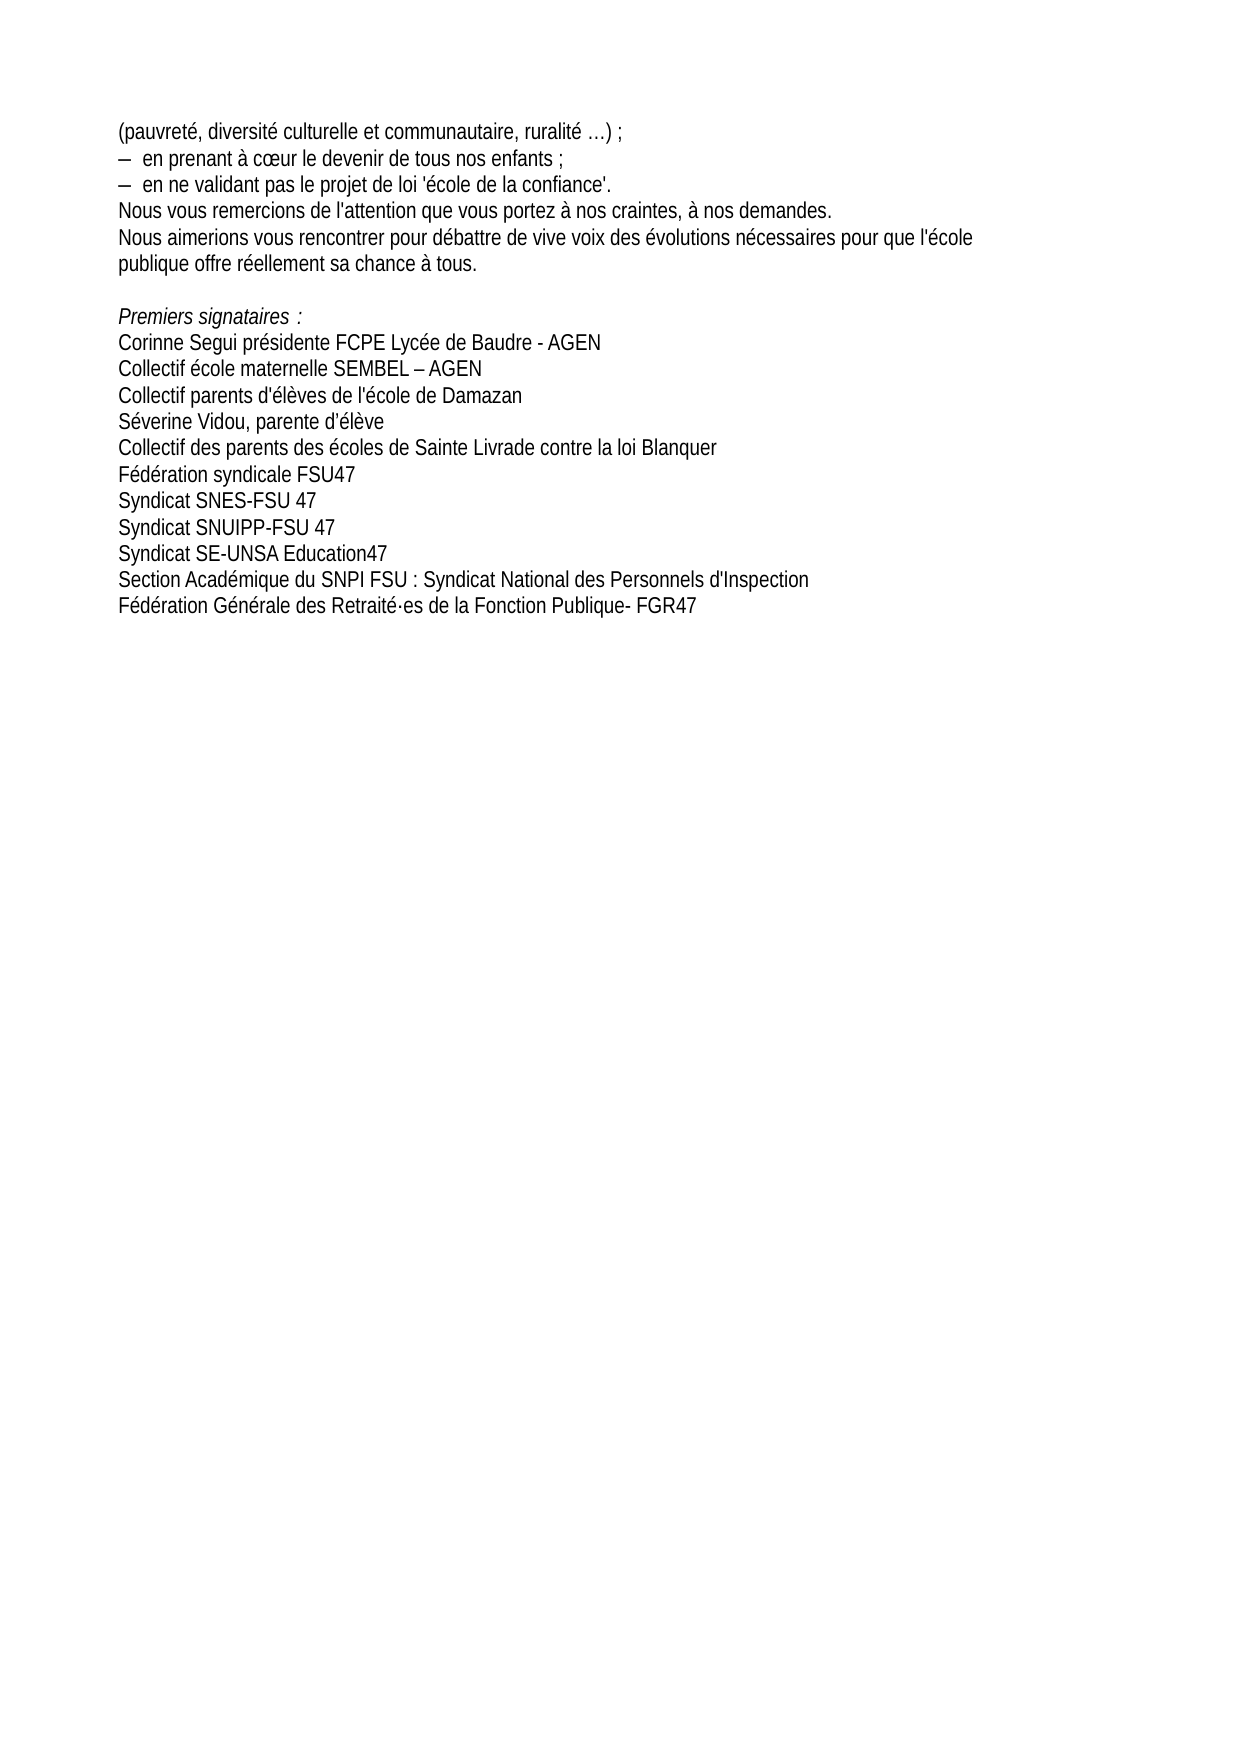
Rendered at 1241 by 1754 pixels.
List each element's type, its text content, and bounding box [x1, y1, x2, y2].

text Séverine Vidou, parente d’élève [118, 408, 1122, 434]
text Fédération Générale des Retraité·es de la Fonction Publique- FGR47 [118, 592, 1122, 619]
text (pauvreté, diversité culturelle et communautaire, ruralité …) ; [118, 118, 1122, 144]
text Collectif des parents des écoles de Sainte Livrade contre la loi Blanquer [118, 434, 1122, 461]
text – en prenant à cœur le devenir de tous nos enfants ; [118, 144, 1122, 171]
text Premiers signataires : [118, 303, 1122, 329]
text Syndicat SE-UNSA Education47 [118, 540, 1122, 566]
text Syndicat SNUIPP-FSU 47 [118, 513, 1122, 540]
text publique offre réellement sa chance à tous. [118, 250, 1122, 276]
text – en ne validant pas le projet de loi 'école de la confiance'. [118, 171, 1122, 197]
text Fédération syndicale FSU47 [118, 461, 1122, 487]
text Collectif parents d'élèves de l'école de Damazan [118, 382, 1122, 408]
text Section Académique du SNPI FSU : Syndicat National des Personnels d'Inspection [118, 566, 1122, 592]
text Corinne Segui présidente FCPE Lycée de Baudre - AGEN [118, 329, 1122, 355]
text Syndicat SNES-FSU 47 [118, 487, 1122, 513]
text Collectif école maternelle SEMBEL – AGEN [118, 355, 1122, 382]
text Nous aimerions vous rencontrer pour débattre de vive voix des évolutions nécessaires pour que l'école [118, 223, 1122, 250]
text Nous vous remercions de l'attention que vous portez à nos craintes, à nos demandes. [118, 197, 1122, 223]
